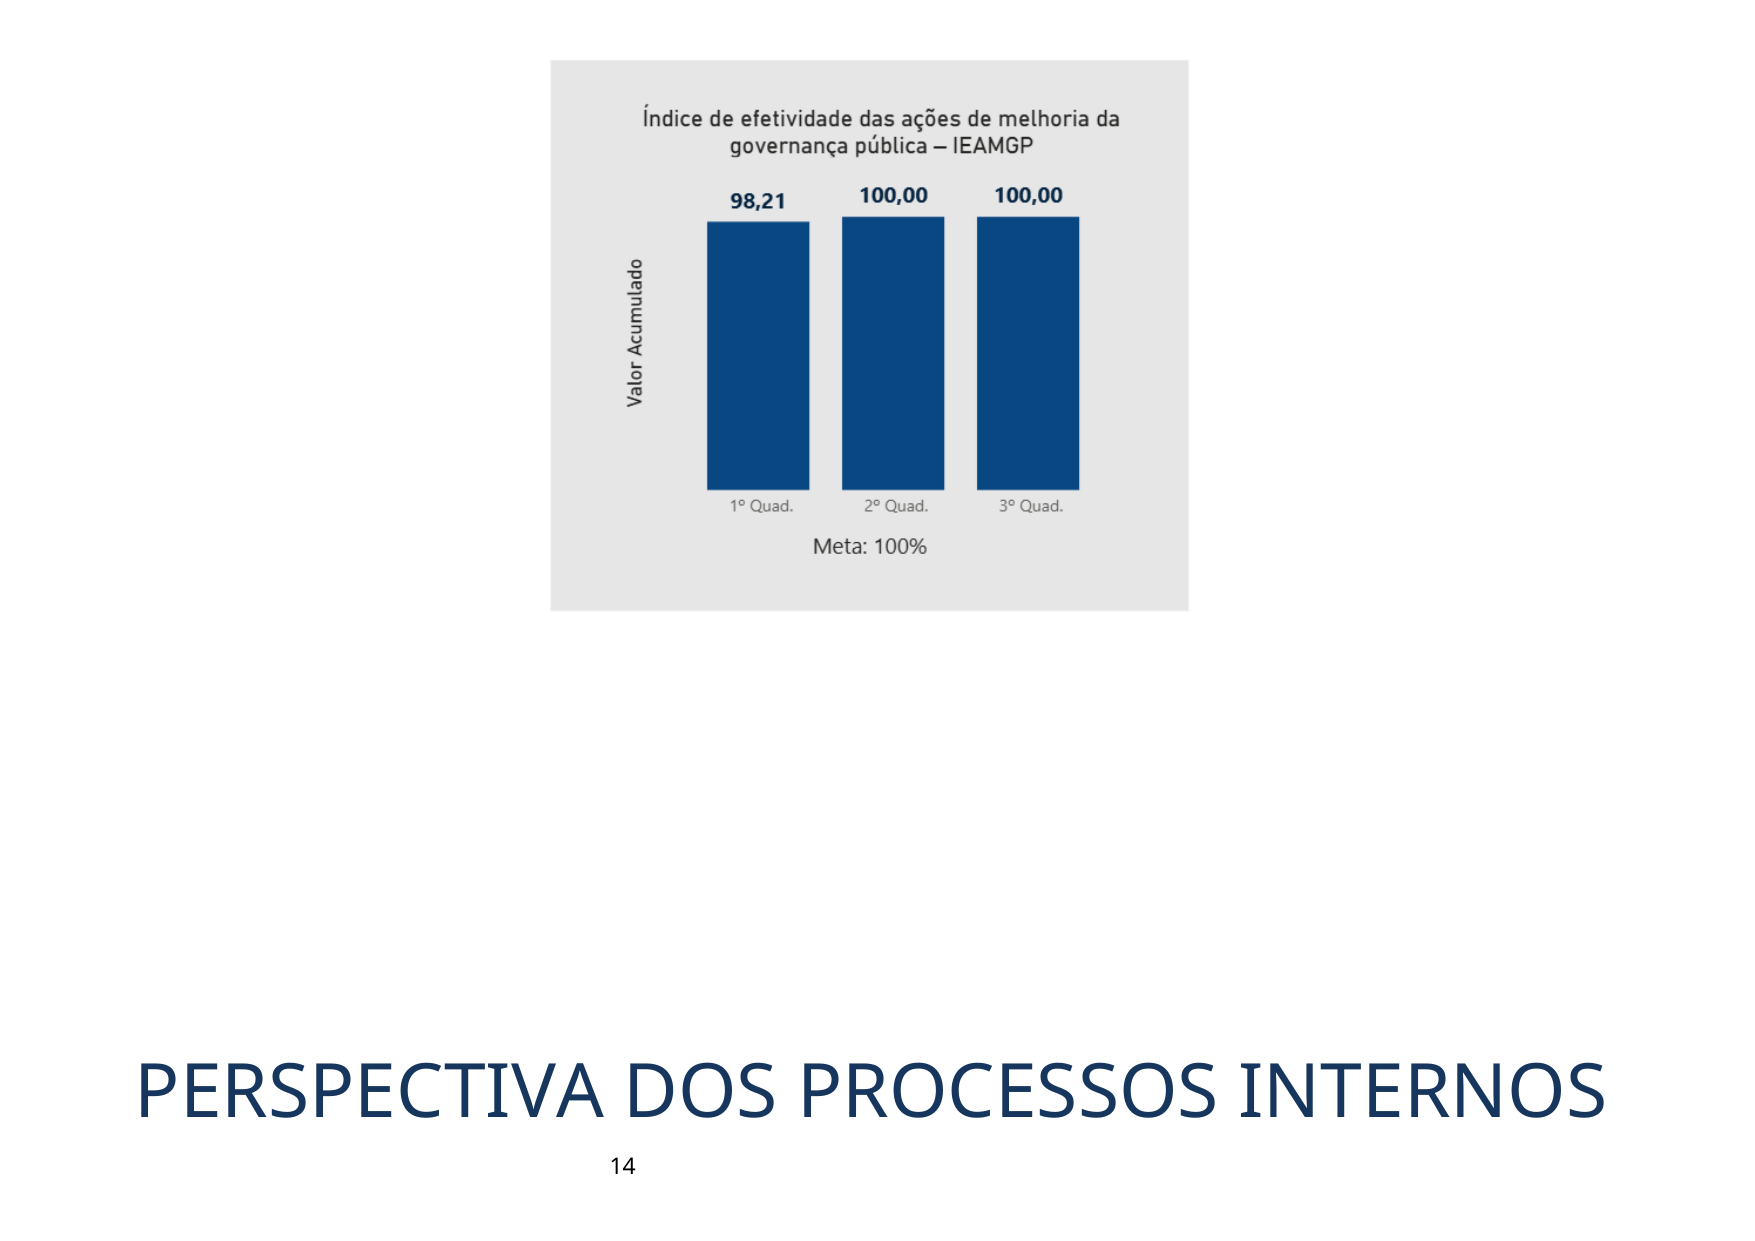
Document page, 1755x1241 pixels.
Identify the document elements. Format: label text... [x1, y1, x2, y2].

picture [529, 51, 1213, 629]
text PERSPECTIVA DOS PROCESSOS INTERNOS [15, 1037, 1728, 1139]
